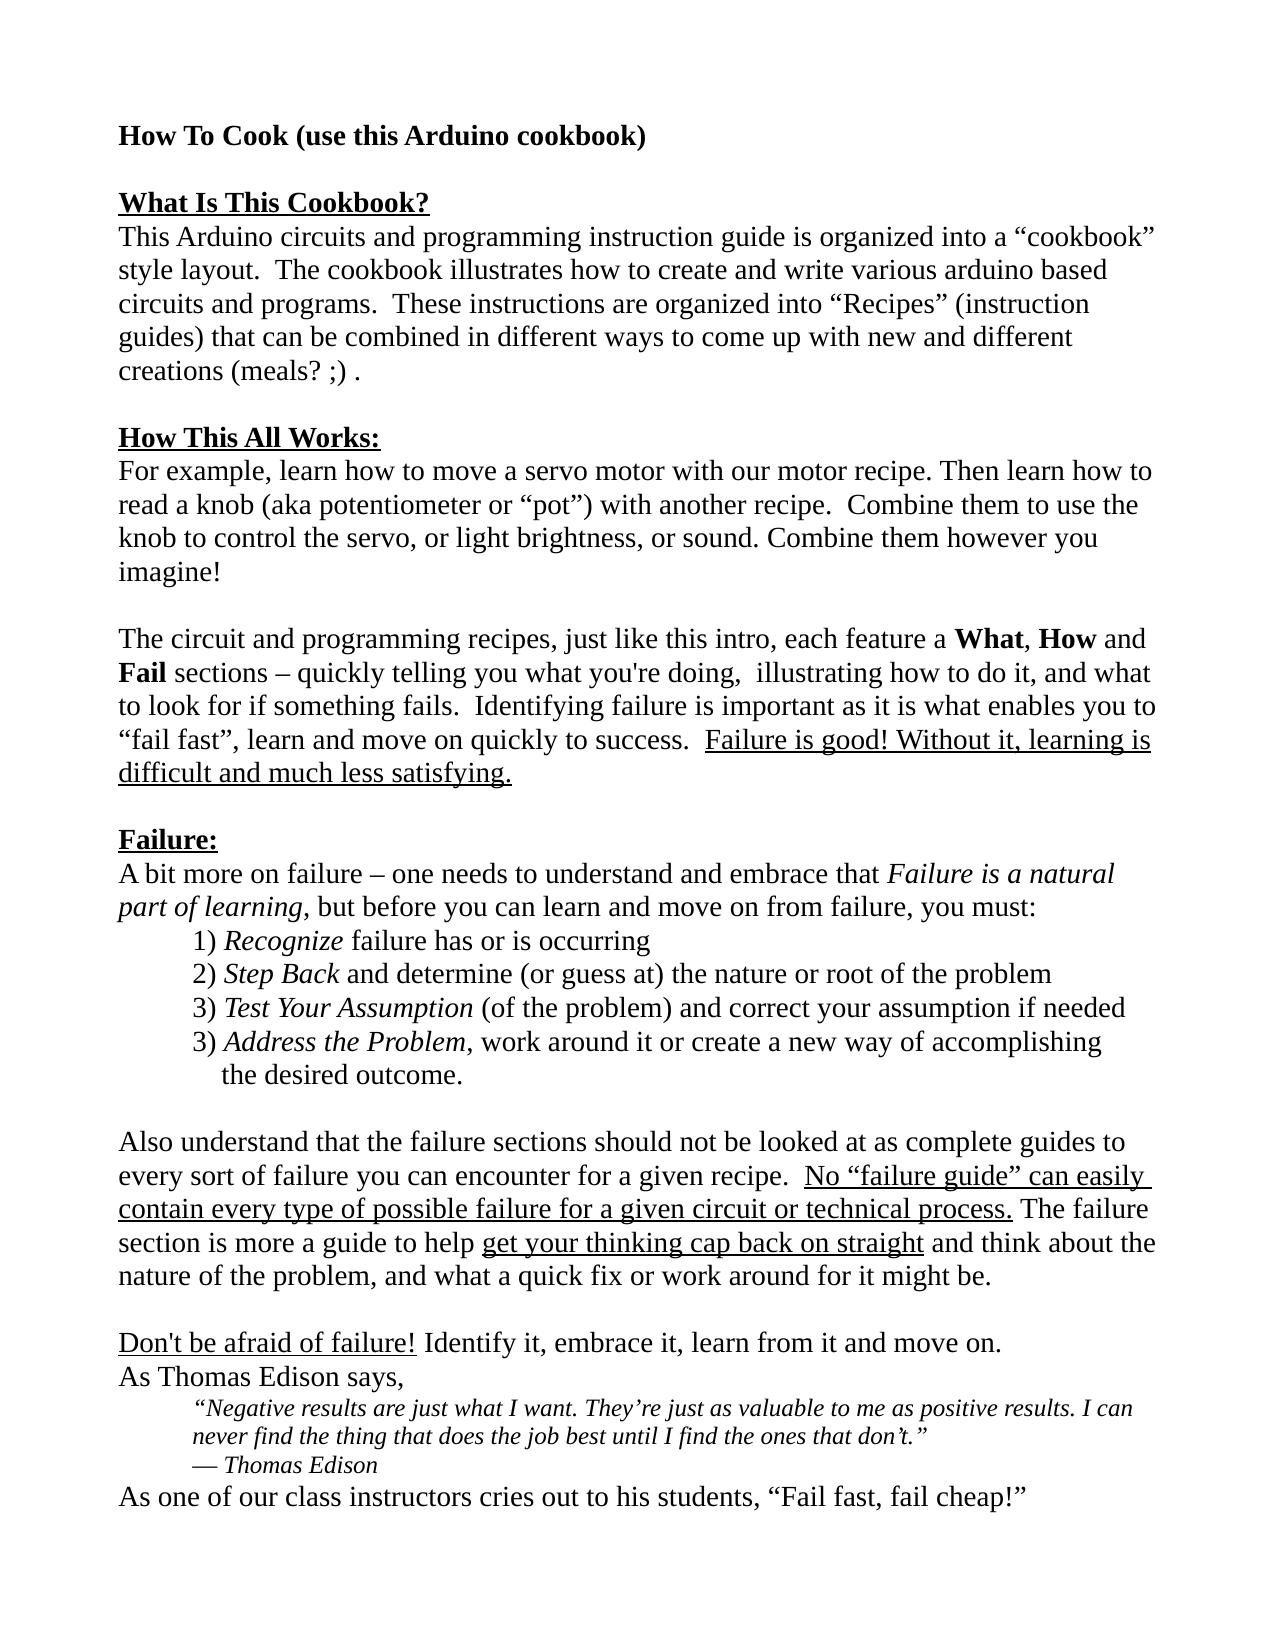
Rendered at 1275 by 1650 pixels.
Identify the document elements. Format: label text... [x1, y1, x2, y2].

text 2) Step Back and determine (or guess at) the nature or root of the problem [192, 957, 1157, 990]
text 3) Test Your Assumption (of the problem) and correct your assumption if needed [192, 990, 1157, 1024]
text How To Cook (use this Arduino cookbook) [118, 118, 1157, 152]
text Also understand that the failure sections should not be looked at as complete guides to every sort of failure you can encounter for a given recipe. No “failure guide” can easily contain every type of possible failure for a given circuit or technical process. The failure section is more a guide to help get your thinking cap back on straight and think about the nature of the problem, and what a quick fix or work around for it might be. [118, 1124, 1157, 1292]
text Don't be afraid of failure! Identify it, embrace it, learn from it and move on. As Thomas Edison says, [118, 1326, 1157, 1393]
text 3) Address the Problem, work around it or create a new way of accomplishing the desired outcome. [192, 1024, 1157, 1091]
text As one of our class instructors cries out to his students, “Fail fast, fail cheap!” [118, 1479, 1157, 1512]
text What Is This Cookbook? [118, 185, 1157, 219]
text A bit more on failure – one needs to understand and embrace that Failure is a natural part of learning, but before you can learn and move on from failure, you must: [118, 856, 1157, 923]
text 1) Recognize failure has or is occurring [192, 923, 1157, 957]
text The circuit and programming recipes, just like this intro, each feature a What, How and Fail sections – quickly telling you what you're doing, illustrating how to do it, and what to look for if something fails. Identifying failure is important as it is what enables you to “fail fast”, learn and move on quickly to success. Failure is good! Without it, learning is difficult and much less satisfying. [118, 621, 1157, 789]
text Failure: [118, 822, 1157, 856]
text This Arduino circuits and programming instruction guide is organized into a “cookbook” style layout. The cookbook illustrates how to create and write various arduino based circuits and programs. These instructions are organized into “Recipes” (instruction guides) that can be combined in different ways to come up with new and different creations (meals? ;) . [118, 219, 1157, 386]
text For example, learn how to move a servo motor with our motor recipe. Then learn how to read a knob (aka potentiometer or “pot”) with another recipe. Combine them to use the knob to control the servo, or light brightness, or sound. Combine them however you imagine! [118, 453, 1157, 588]
text ― Thomas Edison [192, 1450, 1157, 1479]
text “Negative results are just what I want. They’re just as valuable to me as positive results. I can never find the thing that does the job best until I find the ones that don’t.” [192, 1393, 1157, 1450]
text How This All Works: [118, 420, 1157, 453]
